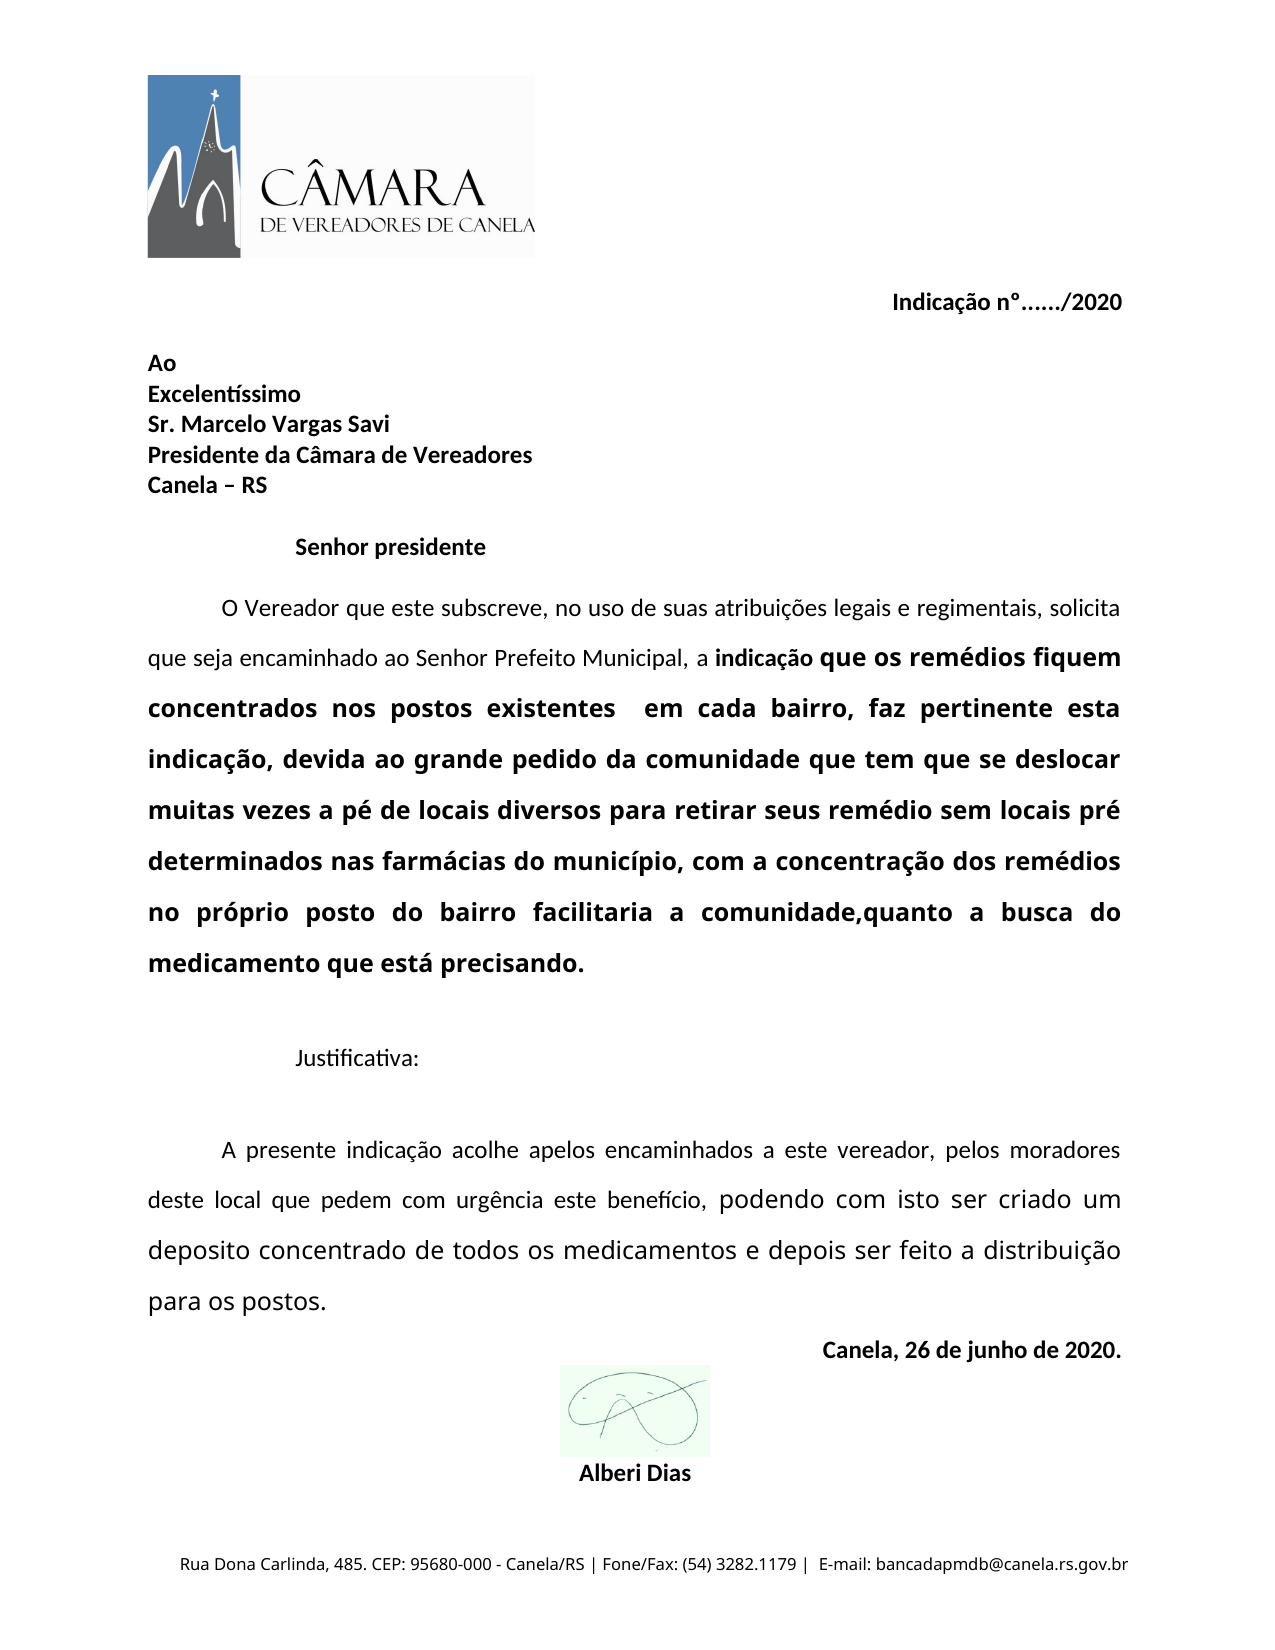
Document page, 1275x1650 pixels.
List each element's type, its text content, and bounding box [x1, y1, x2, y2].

text Canela – RS [148, 470, 1122, 500]
text Canela, 26 de junho de 2020. [148, 1334, 1122, 1365]
text Presidente da Câmara de Vereadores [148, 439, 1122, 470]
text Justificativa: [148, 1042, 1122, 1073]
text A presente indicação acolhe apelos encaminhados a este vereador, pelos moradores deste local que pedem com urgência este benefício, podendo com isto ser criado um deposito concentrado de todos os medicamentos e depois ser feito a distribuição para os postos. [148, 1134, 1122, 1317]
text O Vereador que este subscreve, no uso de suas atribuições legais e regimentais, solicita que seja encaminhado ao Senhor Prefeito Municipal, a indicação que os remédios fiquem concentrados nos postos existentes em cada bairro, faz pertinente esta indicação, devida ao grande pedido da comunidade que tem que se deslocar muitas vezes a pé de locais diversos para retirar seus remédio sem locais pré determinados nas farmácias do município, com a concentração dos remédios no próprio posto do bairro facilitaria a comunidade,quanto a busca do medicamento que está precisando. [148, 592, 1122, 979]
text Excelentíssimo [148, 378, 1122, 409]
text Sr. Marcelo Vargas Savi [148, 409, 1122, 439]
text Alberi Dias [148, 1457, 1122, 1488]
subtitle Indicação nº....../2020 [148, 287, 1122, 317]
picture [147, 75, 536, 258]
text Ao [148, 348, 1122, 378]
picture [560, 1365, 711, 1457]
text Senhor presidente [148, 531, 1122, 561]
